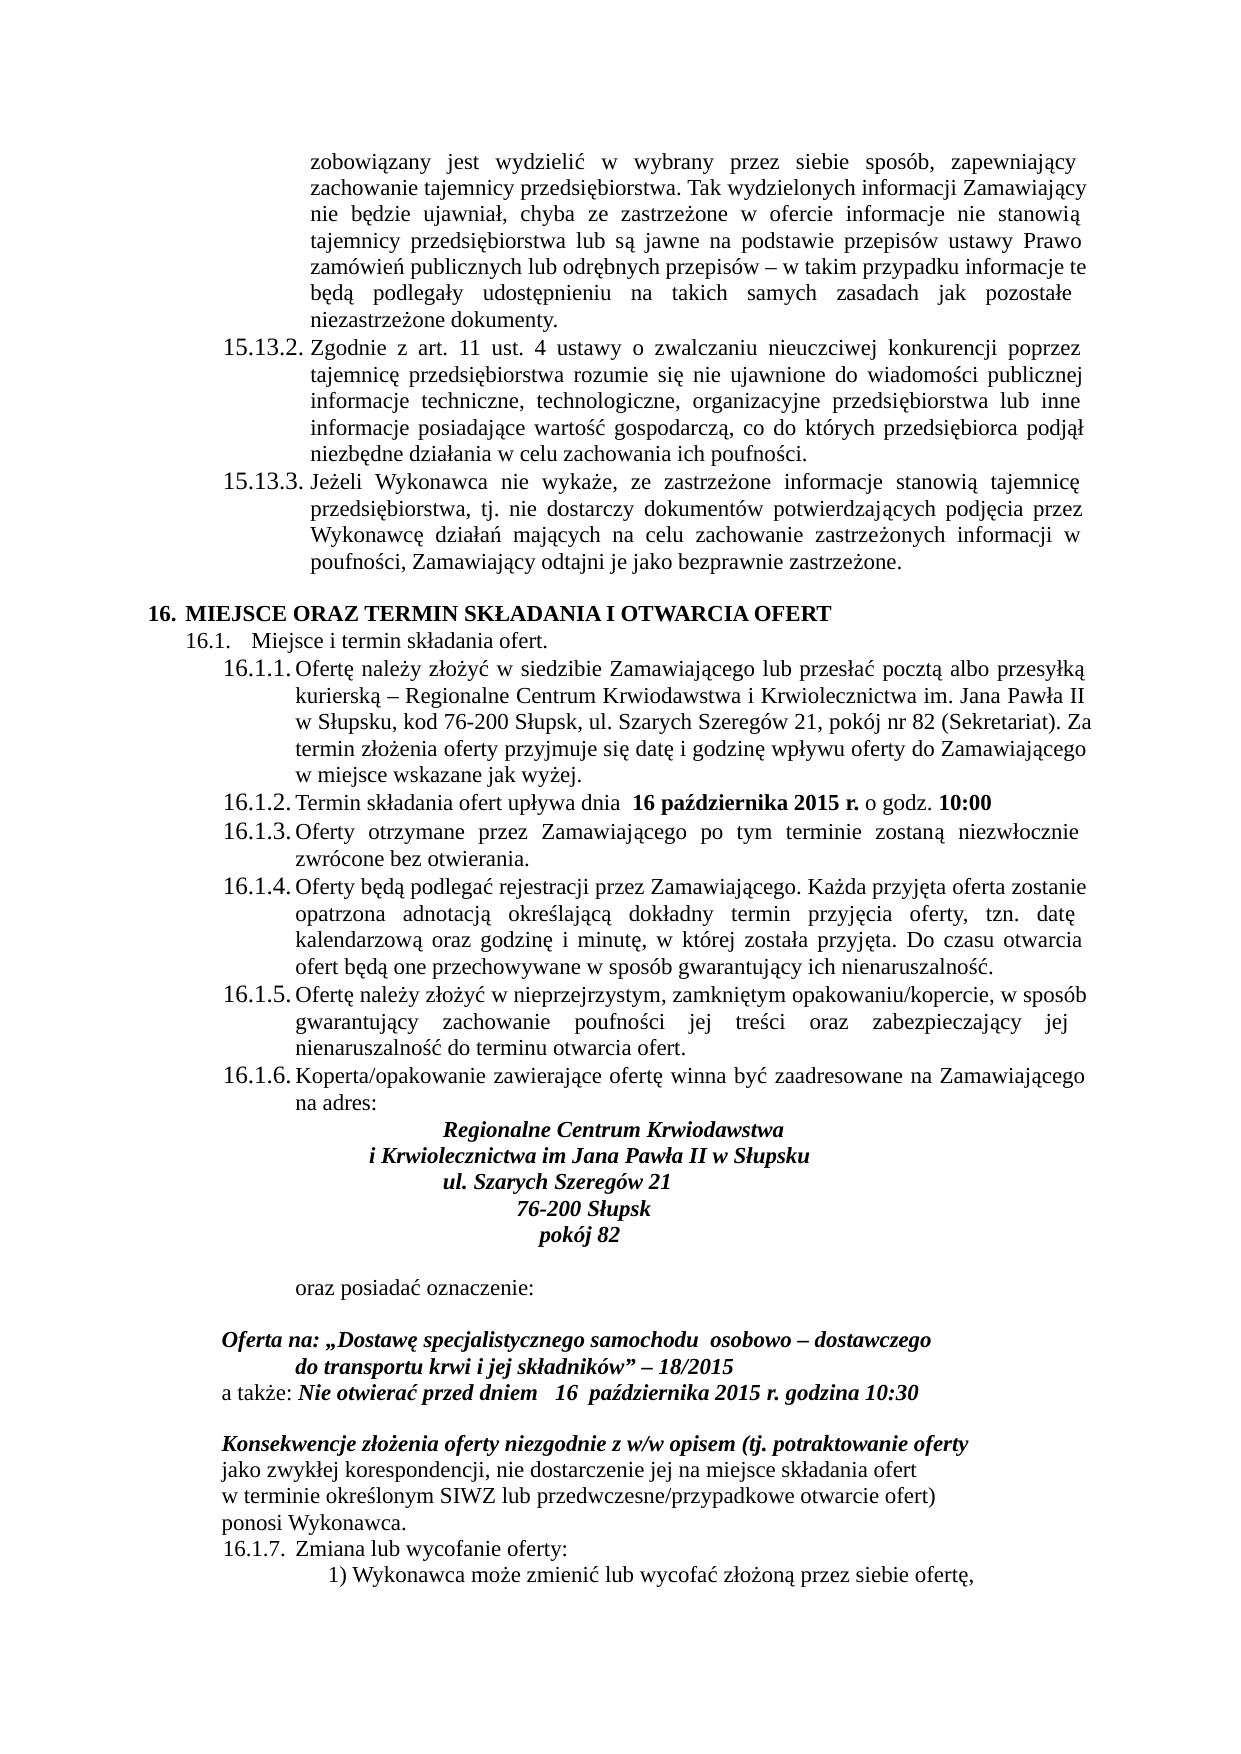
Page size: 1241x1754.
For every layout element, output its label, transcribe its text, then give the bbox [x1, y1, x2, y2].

list Ofertę należy złożyć w siedzibie Zamawiającego lub przesłać pocztą albo przesyłką kurierską – Regionalne Centrum Krwiodawstwa i Krwiolecznictwa im. Jana Pawła II w Słupsku, kod 76-200 Słupsk, ul. Szarych Szeregów 21, pokój nr 82 (Sekretariat). Za termin złożenia oferty przyjmuje się datę i godzinę wpływu oferty do Zamawiającego w miejsce wskazane jak wyżej. [223, 653, 1092, 787]
text 76-200 Słupsk [148, 1195, 1092, 1221]
list zobowiązany jest wydzielić w wybrany przez siebie sposób, zapewniający zachowanie tajemnicy przedsiębiorstwa. Tak wydzielonych informacji Zamawiający nie będzie ujawniał, chyba ze zastrzeżone w ofercie informacje nie stanowią tajemnicy przedsiębiorstwa lub są jawne na podstawie przepisów ustawy Prawo zamówień publicznych lub odrębnych przepisów – w takim przypadku informacje te będą podlegały udostępnieniu na takich samych zasadach jak pozostałe niezastrzeżone dokumenty. [223, 148, 1092, 332]
list Koperta/opakowanie zawierające ofertę winna być zaadresowane na Zamawiającego na adres: [223, 1061, 1092, 1116]
text Konsekwencje złożenia oferty niezgodnie z w/w opisem (tj. potraktowanie oferty [148, 1429, 1092, 1456]
list Oferty będą podlegać rejestracji przez Zamawiającego. Każda przyjęta oferta zostanie opatrzona adnotacją określającą dokładny termin przyjęcia oferty, tzn. datę kalendarzową oraz godzinę i minutę, w której została przyjęta. Do czasu otwarcia ofert będą one przechowywane w sposób gwarantujący ich nienaruszalność. [223, 871, 1092, 979]
list Termin składania ofert upływa dnia 16 października 2015 r. o godz. 10:00 [223, 787, 1092, 816]
text ul. Szarych Szeregów 21 [148, 1168, 1092, 1195]
list Zmiana lub wycofanie oferty: [223, 1535, 1092, 1561]
text w terminie określonym SIWZ lub przedwczesne/przypadkowe otwarcie ofert) [148, 1482, 1092, 1509]
list Ofertę należy złożyć w nieprzejrzystym, zamkniętym opakowaniu/kopercie, w sposób gwarantujący zachowanie poufności jej treści oraz zabezpieczający jej nienaruszalność do terminu otwarcia ofert. [223, 979, 1092, 1061]
text pokój 82 [148, 1221, 1092, 1247]
list Zgodnie z art. 11 ust. 4 ustawy o zwalczaniu nieuczciwej konkurencji poprzez tajemnicę przedsiębiorstwa rozumie się nie ujawnione do wiadomości publicznej informacje techniczne, technologiczne, organizacyjne przedsiębiorstwa lub inne informacje posiadające wartość gospodarczą, co do których przedsiębiorca podjął niezbędne działania w celu zachowania ich poufności. [223, 332, 1092, 466]
list 1) Wykonawca może zmienić lub wycofać złożoną przez siebie ofertę, [260, 1561, 1092, 1588]
list Jeżeli Wykonawca nie wykaże, ze zastrzeżone informacje stanowią tajemnicę przedsiębiorstwa, tj. nie dostarczy dokumentów potwierdzających podjęcia przez Wykonawcę działań mających na celu zachowanie zastrzeżonych informacji w poufności, Zamawiający odtajni je jako bezprawnie zastrzeżone. [223, 466, 1092, 574]
list Miejsce i termin składania ofert. [185, 627, 1092, 653]
text do transportu krwi i jej składników” – 18/2015 [148, 1353, 1092, 1379]
text Regionalne Centrum Krwiodawstwa [148, 1116, 1092, 1142]
text a także: Nie otwierać przed dniem 16 października 2015 r. godzina 10:30 [148, 1379, 1092, 1406]
text Oferta na: „Dostawę specjalistycznego samochodu osobowo – dostawczego [148, 1326, 1092, 1353]
text i Krwiolecznictwa im Jana Pawła II w Słupsku [148, 1142, 1092, 1168]
text oraz posiadać oznaczenie: [148, 1274, 1092, 1300]
list MIEJSCE ORAZ TERMIN SKŁADANIA I OTWARCIA OFERT [148, 601, 1092, 627]
text jako zwykłej korespondencji, nie dostarczenie jej na miejsce składania ofert [148, 1456, 1092, 1482]
text ponosi Wykonawca. [148, 1509, 1092, 1535]
list Oferty otrzymane przez Zamawiającego po tym terminie zostaną niezwłocznie zwrócone bez otwierania. [223, 816, 1092, 871]
